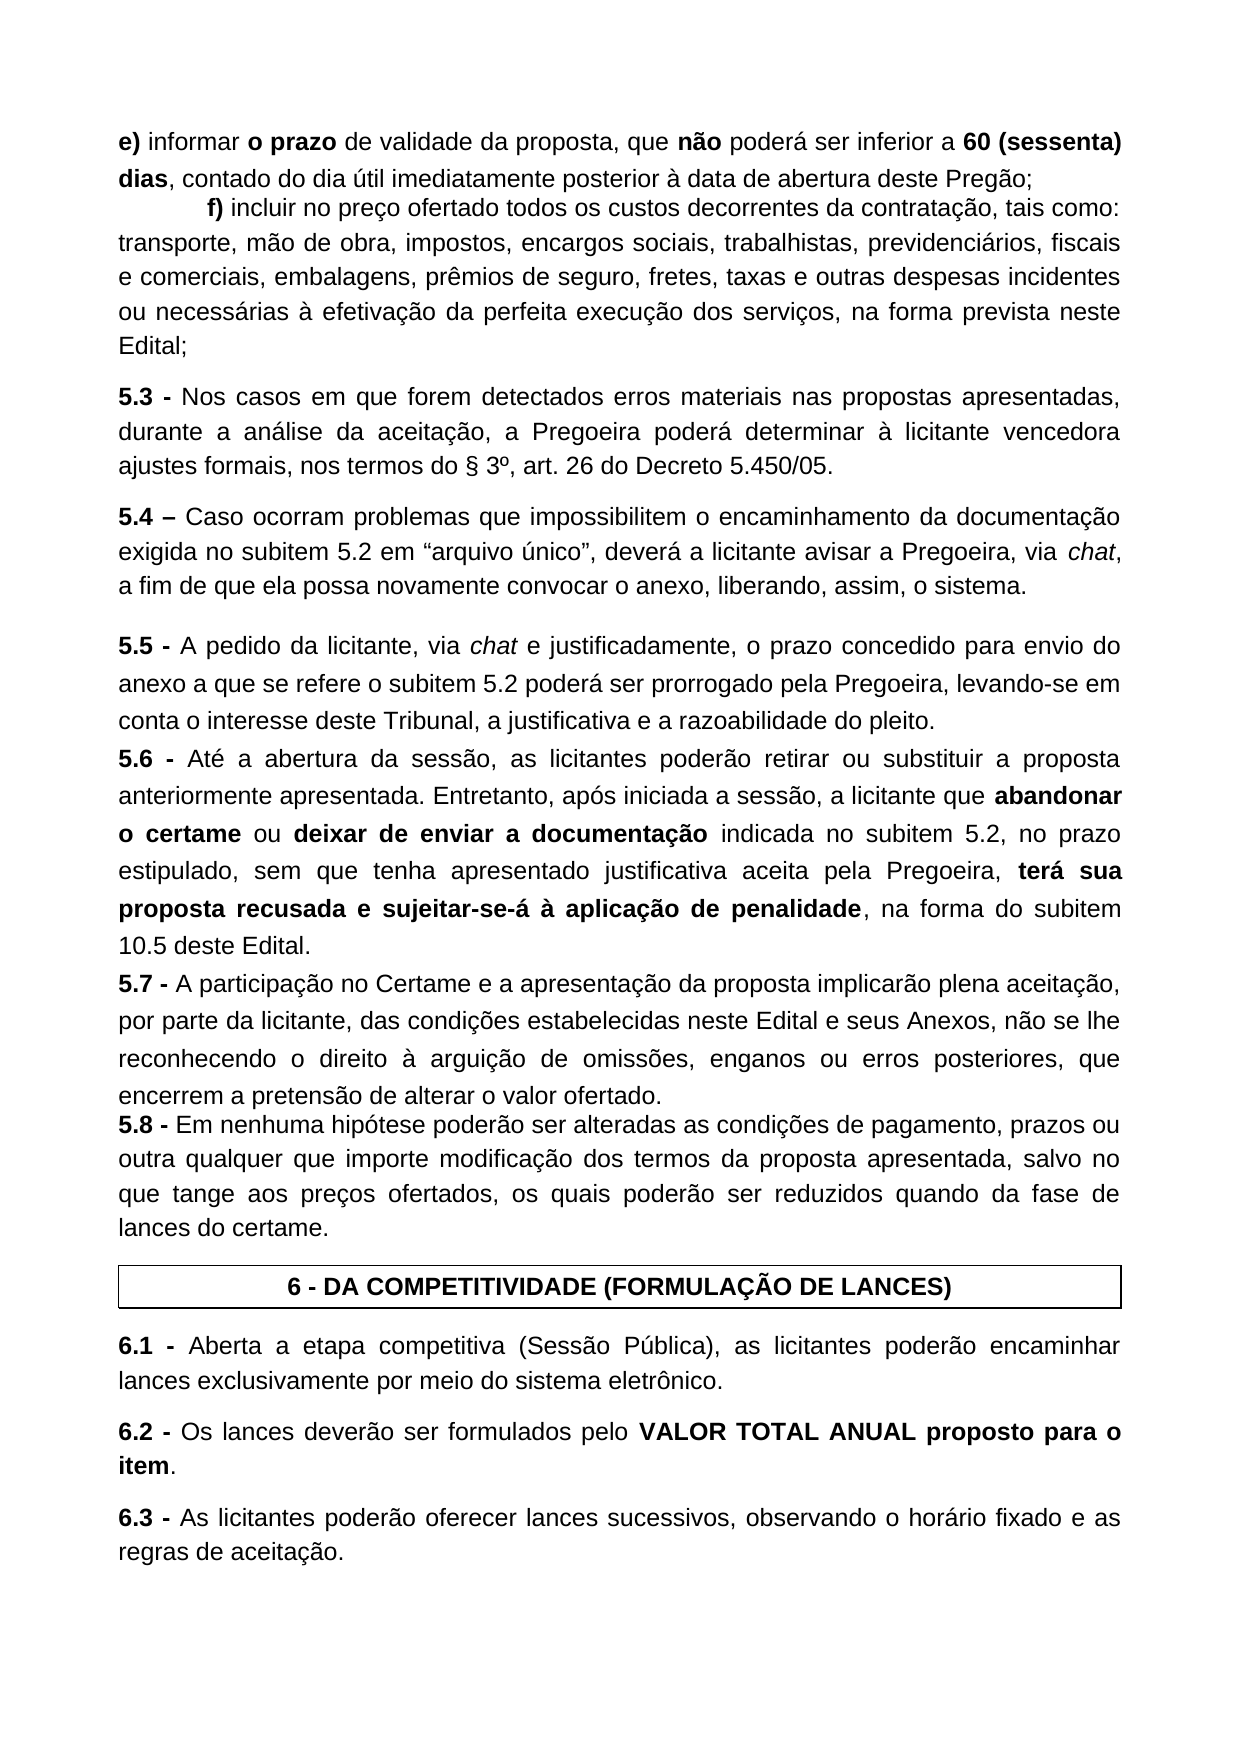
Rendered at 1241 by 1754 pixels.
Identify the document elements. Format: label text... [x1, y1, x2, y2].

text e) informar o prazo de validade da proposta, que não poderá ser inferior a 60 (sessenta) dias, contado do dia útil imediatamente posterior à data de abertura deste Pregão; [118, 118, 1122, 193]
text 5.8 - Em nenhuma hipótese poderão ser alteradas as condições de pagamento, prazos ou outra qualquer que importe modificação dos termos da proposta apresentada, salvo no que tange aos preços ofertados, os quais poderão ser reduzidos quando da fase de lances do certame. [118, 1110, 1122, 1242]
text 5.3 - Nos casos em que forem detectados erros materiais nas propostas apresentadas, durante a análise da aceitação, a Pregoeira poderá determinar à licitante vencedora ajustes formais, nos termos do § 3º, art. 26 do Decreto 5.450/05. [118, 382, 1122, 480]
text 6 - DA COMPETITIVIDADE (FORMULAÇÃO DE LANCES) [119, 1266, 1120, 1307]
text f) incluir no preço ofertado todos os custos decorrentes da contratação, tais como: transporte, mão de obra, impostos, encargos sociais, trabalhistas, previdenciários, fiscais e comerciais, embalagens, prêmios de seguro, fretes, taxas e outras despesas incidentes ou necessárias à efetivação da perfeita execução dos serviços, na forma prevista neste Edital; [118, 193, 1122, 360]
text 5.7 - A participação no Certame e a apresentação da proposta implicarão plena aceitação, por parte da licitante, das condições estabelecidas neste Edital e seus Anexos, não se lhe reconhecendo o direito à arguição de omissões, enganos ou erros posteriores, que encerrem a pretensão de alterar o valor ofertado. [118, 960, 1122, 1110]
text 5.6 - Até a abertura da sessão, as licitantes poderão retirar ou substituir a proposta anteriormente apresentada. Entretanto, após iniciada a sessão, a licitante que abandonar o certame ou deixar de enviar a documentação indicada no subitem 5.2, no prazo estipulado, sem que tenha apresentado justificativa aceita pela Pregoeira, terá sua proposta recusada e sujeitar-se-á à aplicação de penalidade, na forma do subitem 10.5 deste Edital. [118, 735, 1122, 960]
text 5.4 – Caso ocorram problemas que impossibilitem o encaminhamento da documentação exigida no subitem 5.2 em “arquivo único”, deverá a licitante avisar a Pregoeira, via chat, a fim de que ela possa novamente convocar o anexo, liberando, assim, o sistema. [118, 502, 1122, 600]
text 5.5 - A pedido da licitante, via chat e justificadamente, o prazo concedido para envio do anexo a que se refere o subitem 5.2 poderá ser prorrogado pela Pregoeira, levando-se em conta o interesse deste Tribunal, a justificativa e a razoabilidade do pleito. [118, 622, 1122, 735]
text 6.3 - As licitantes poderão oferecer lances sucessivos, observando o horário fixado e as regras de aceitação. [118, 1502, 1122, 1566]
text 6.1 - Aberta a etapa competitiva (Sessão Pública), as licitantes poderão encaminhar lances exclusivamente por meio do sistema eletrônico. [118, 1331, 1122, 1394]
text 6.2 - Os lances deverão ser formulados pelo VALOR TOTAL ANUAL proposto para o item. [118, 1417, 1122, 1480]
